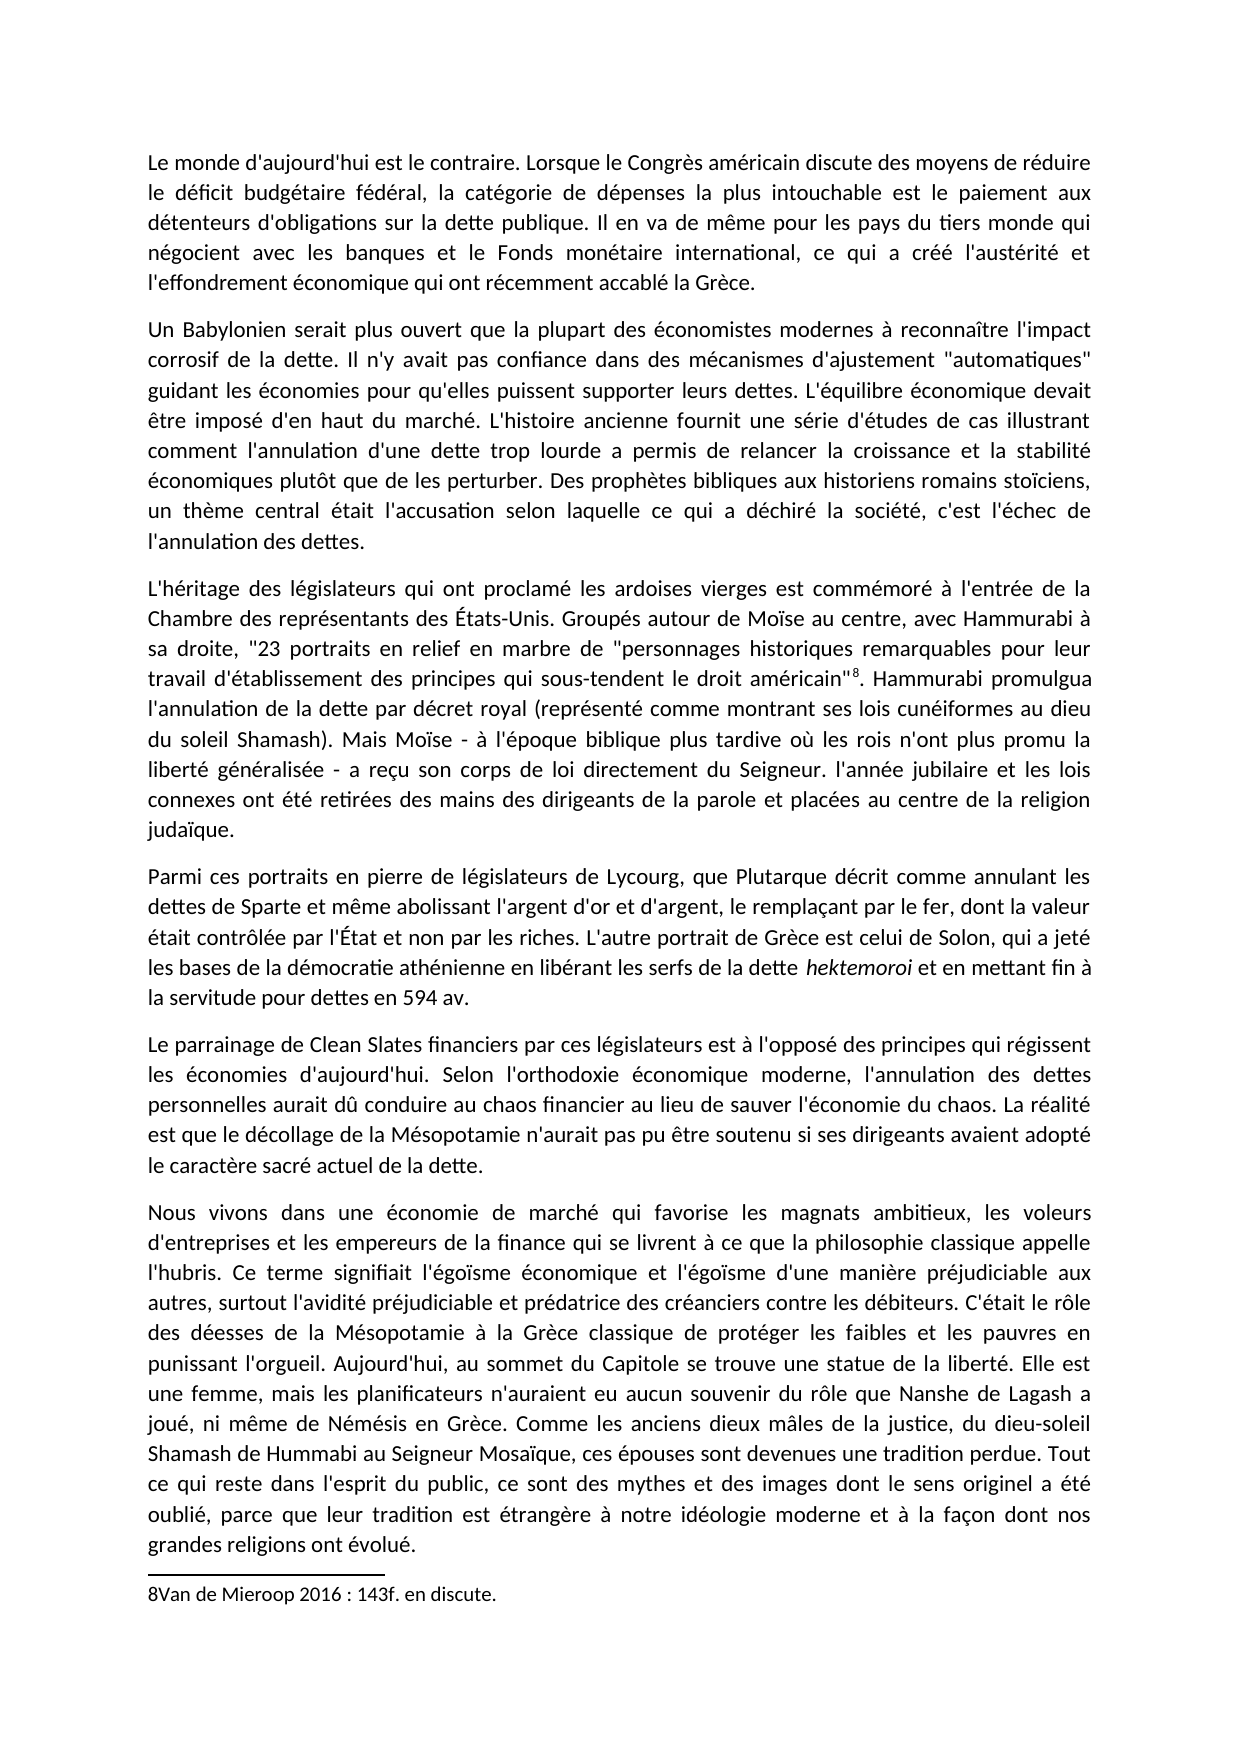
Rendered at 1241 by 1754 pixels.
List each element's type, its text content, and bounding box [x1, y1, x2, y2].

text Un Babylonien serait plus ouvert que la plupart des économistes modernes à reconnaître l'impact corrosif de la dette. Il n'y avait pas confiance dans des mécanismes d'ajustement "automatiques" guidant les économies pour qu'elles puissent supporter leurs dettes. L'équilibre économique devait être imposé d'en haut du marché. L'histoire ancienne fournit une série d'études de cas illustrant comment l'annulation d'une dette trop lourde a permis de relancer la croissance et la stabilité économiques plutôt que de les perturber. Des prophètes bibliques aux historiens romains stoïciens, un thème central était l'accusation selon laquelle ce qui a déchiré la société, c'est l'échec de l'annulation des dettes. [148, 315, 1093, 555]
text Van de Mieroop 2016 : 143f. en discute. [148, 1581, 1093, 1606]
text L'héritage des législateurs qui ont proclamé les ardoises vierges est commémoré à l'entrée de la Chambre des représentants des États-Unis. Groupés autour de Moïse au centre, avec Hammurabi à sa droite, "23 portraits en relief en marbre de "personnages historiques remarquables pour leur travail d'établissement des principes qui sous-tendent le droit américain". Hammurabi promulgua l'annulation de la dette par décret royal (représenté comme montrant ses lois cunéiformes au dieu du soleil Shamash). Mais Moïse - à l'époque biblique plus tardive où les rois n'ont plus promu la liberté généralisée - a reçu son corps de loi directement du Seigneur. l'année jubilaire et les lois connexes ont été retirées des mains des dirigeants de la parole et placées au centre de la religion judaïque. [148, 574, 1093, 843]
text Parmi ces portraits en pierre de législateurs de Lycourg, que Plutarque décrit comme annulant les dettes de Sparte et même abolissant l'argent d'or et d'argent, le remplaçant par le fer, dont la valeur était contrôlée par l'État et non par les riches. L'autre portrait de Grèce est celui de Solon, qui a jeté les bases de la démocratie athénienne en libérant les serfs de la dette hektemoroi et en mettant fin à la servitude pour dettes en 594 av. [148, 862, 1093, 1011]
text Nous vivons dans une économie de marché qui favorise les magnats ambitieux, les voleurs d'entreprises et les empereurs de la finance qui se livrent à ce que la philosophie classique appelle l'hubris. Ce terme signifiait l'égoïsme économique et l'égoïsme d'une manière préjudiciable aux autres, surtout l'avidité préjudiciable et prédatrice des créanciers contre les débiteurs. C'était le rôle des déesses de la Mésopotamie à la Grèce classique de protéger les faibles et les pauvres en punissant l'orgueil. Aujourd'hui, au sommet du Capitole se trouve une statue de la liberté. Elle est une femme, mais les planificateurs n'auraient eu aucun souvenir du rôle que Nanshe de Lagash a joué, ni même de Némésis en Grèce. Comme les anciens dieux mâles de la justice, du dieu-soleil Shamash de Hummabi au Seigneur Mosaïque, ces épouses sont devenues une tradition perdue. Tout ce qui reste dans l'esprit du public, ce sont des mythes et des images dont le sens originel a été oublié, parce que leur tradition est étrangère à notre idéologie moderne et à la façon dont nos grandes religions ont évolué. [148, 1198, 1093, 1558]
text Le monde d'aujourd'hui est le contraire. Lorsque le Congrès américain discute des moyens de réduire le déficit budgétaire fédéral, la catégorie de dépenses la plus intouchable est le paiement aux détenteurs d'obligations sur la dette publique. Il en va de même pour les pays du tiers monde qui négocient avec les banques et le Fonds monétaire international, ce qui a créé l'austérité et l'effondrement économique qui ont récemment accablé la Grèce. [148, 148, 1093, 296]
text Le parrainage de Clean Slates financiers par ces législateurs est à l'opposé des principes qui régissent les économies d'aujourd'hui. Selon l'orthodoxie économique moderne, l'annulation des dettes personnelles aurait dû conduire au chaos financier au lieu de sauver l'économie du chaos. La réalité est que le décollage de la Mésopotamie n'aurait pas pu être soutenu si ses dirigeants avaient adopté le caractère sacré actuel de la dette. [148, 1030, 1093, 1179]
